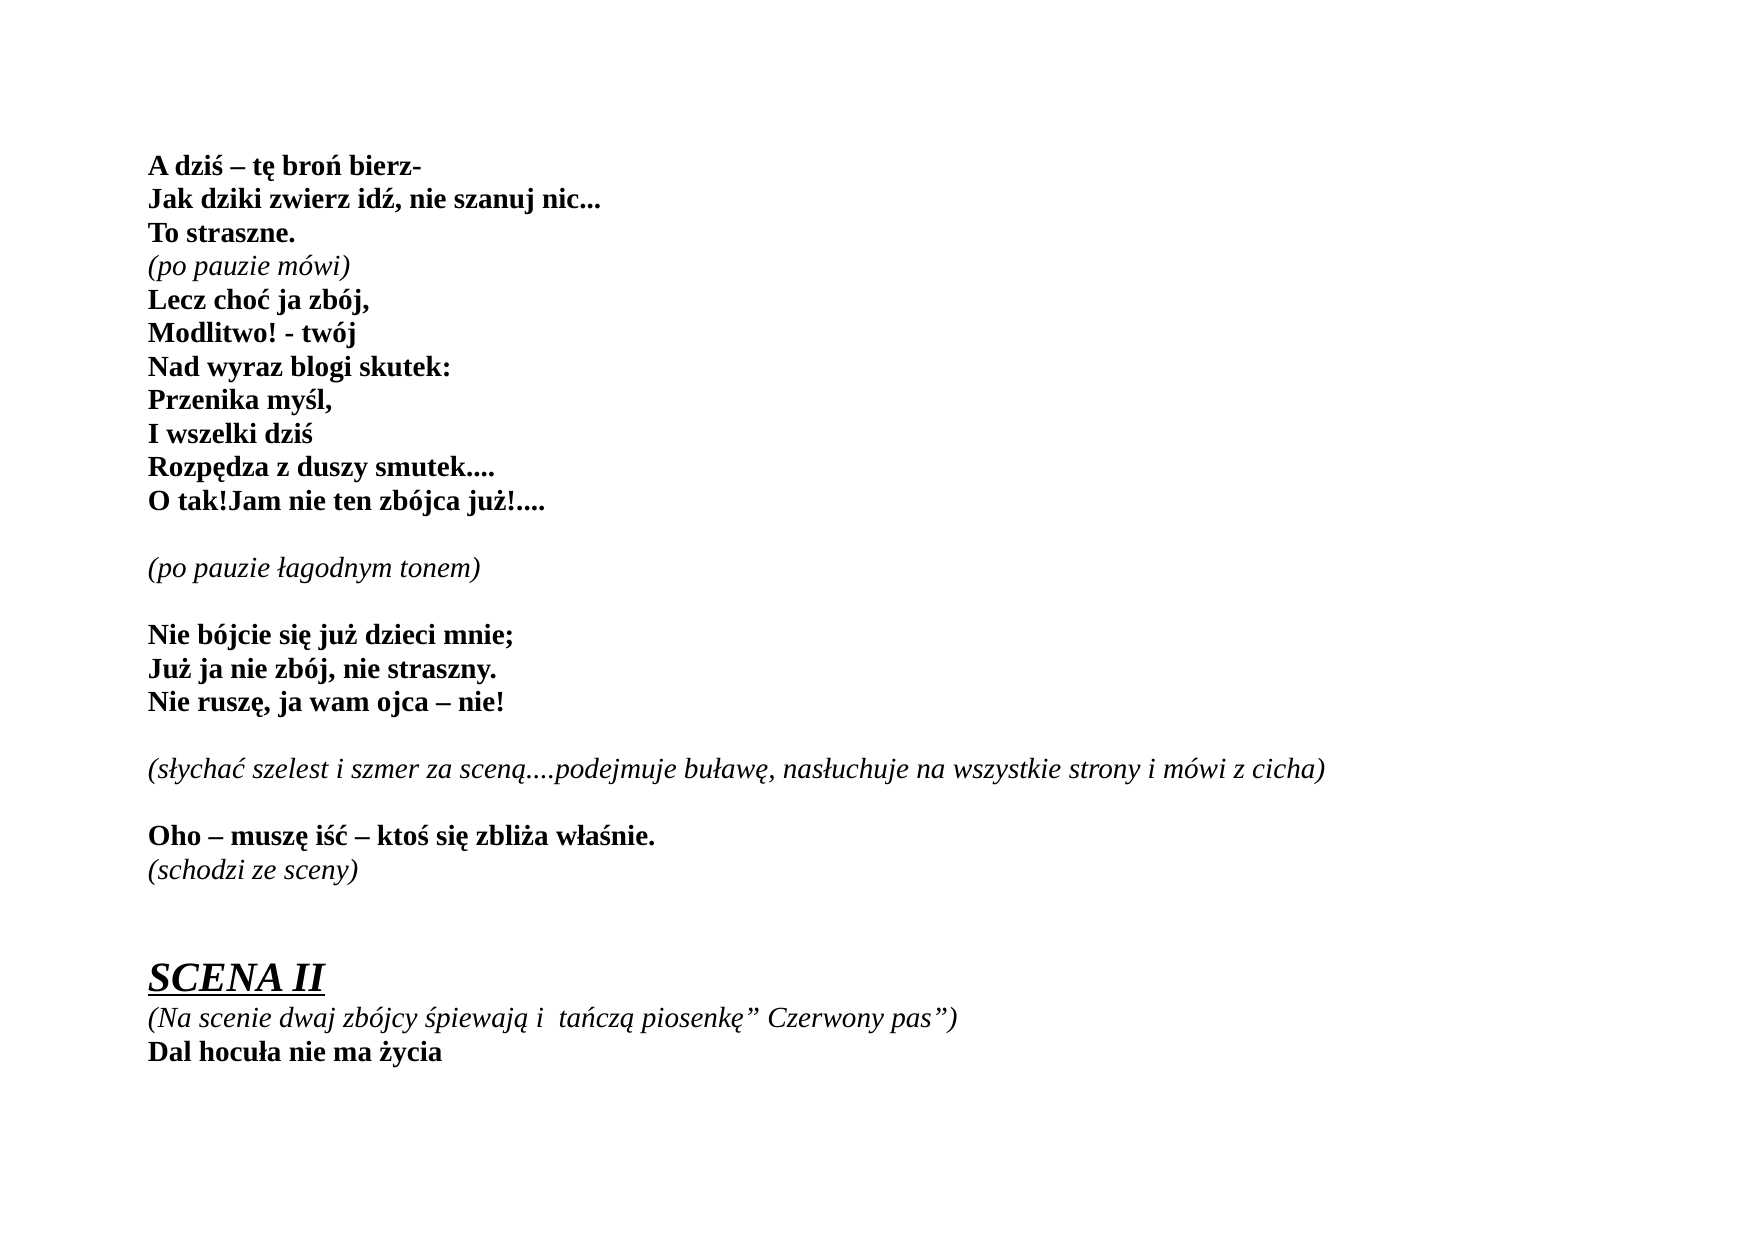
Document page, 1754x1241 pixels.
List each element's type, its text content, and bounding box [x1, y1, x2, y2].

text Dal hocuła nie ma życia [148, 1034, 1606, 1068]
text Nad wyraz blogi skutek: [148, 349, 1606, 382]
text (po pauzie mówi) [148, 248, 1606, 282]
text (schodzi ze sceny) [148, 852, 1606, 886]
text O tak!Jam nie ten zbójca już!.... [148, 483, 1606, 517]
text Oho – muszę iść – ktoś się zbliża właśnie. [148, 818, 1606, 852]
text I wszelki dziś [148, 416, 1606, 449]
text Rozpędza z duszy smutek.... [148, 449, 1606, 483]
text Już ja nie zbój, nie straszny. [148, 651, 1606, 684]
text Nie ruszę, ja wam ojca – nie! [148, 684, 1606, 718]
text Przenika myśl, [148, 382, 1606, 416]
text (po pauzie łagodnym tonem) [148, 550, 1606, 584]
text Lecz choć ja zbój, [148, 282, 1606, 315]
text Jak dziki zwierz idź, nie szanuj nic... [148, 181, 1606, 215]
text A dziś – tę broń bierz- [148, 148, 1606, 181]
text Modlitwo! - twój [148, 315, 1606, 349]
text SCENA II [148, 953, 1606, 1001]
text (Na scenie dwaj zbójcy śpiewają i tańczą piosenkę” Czerwony pas”) [148, 1001, 1606, 1034]
text To straszne. [148, 215, 1606, 248]
text (słychać szelest i szmer za sceną....podejmuje buławę, nasłuchuje na wszystkie strony i mówi z cicha) [148, 751, 1606, 785]
text Nie bójcie się już dzieci mnie; [148, 617, 1606, 651]
